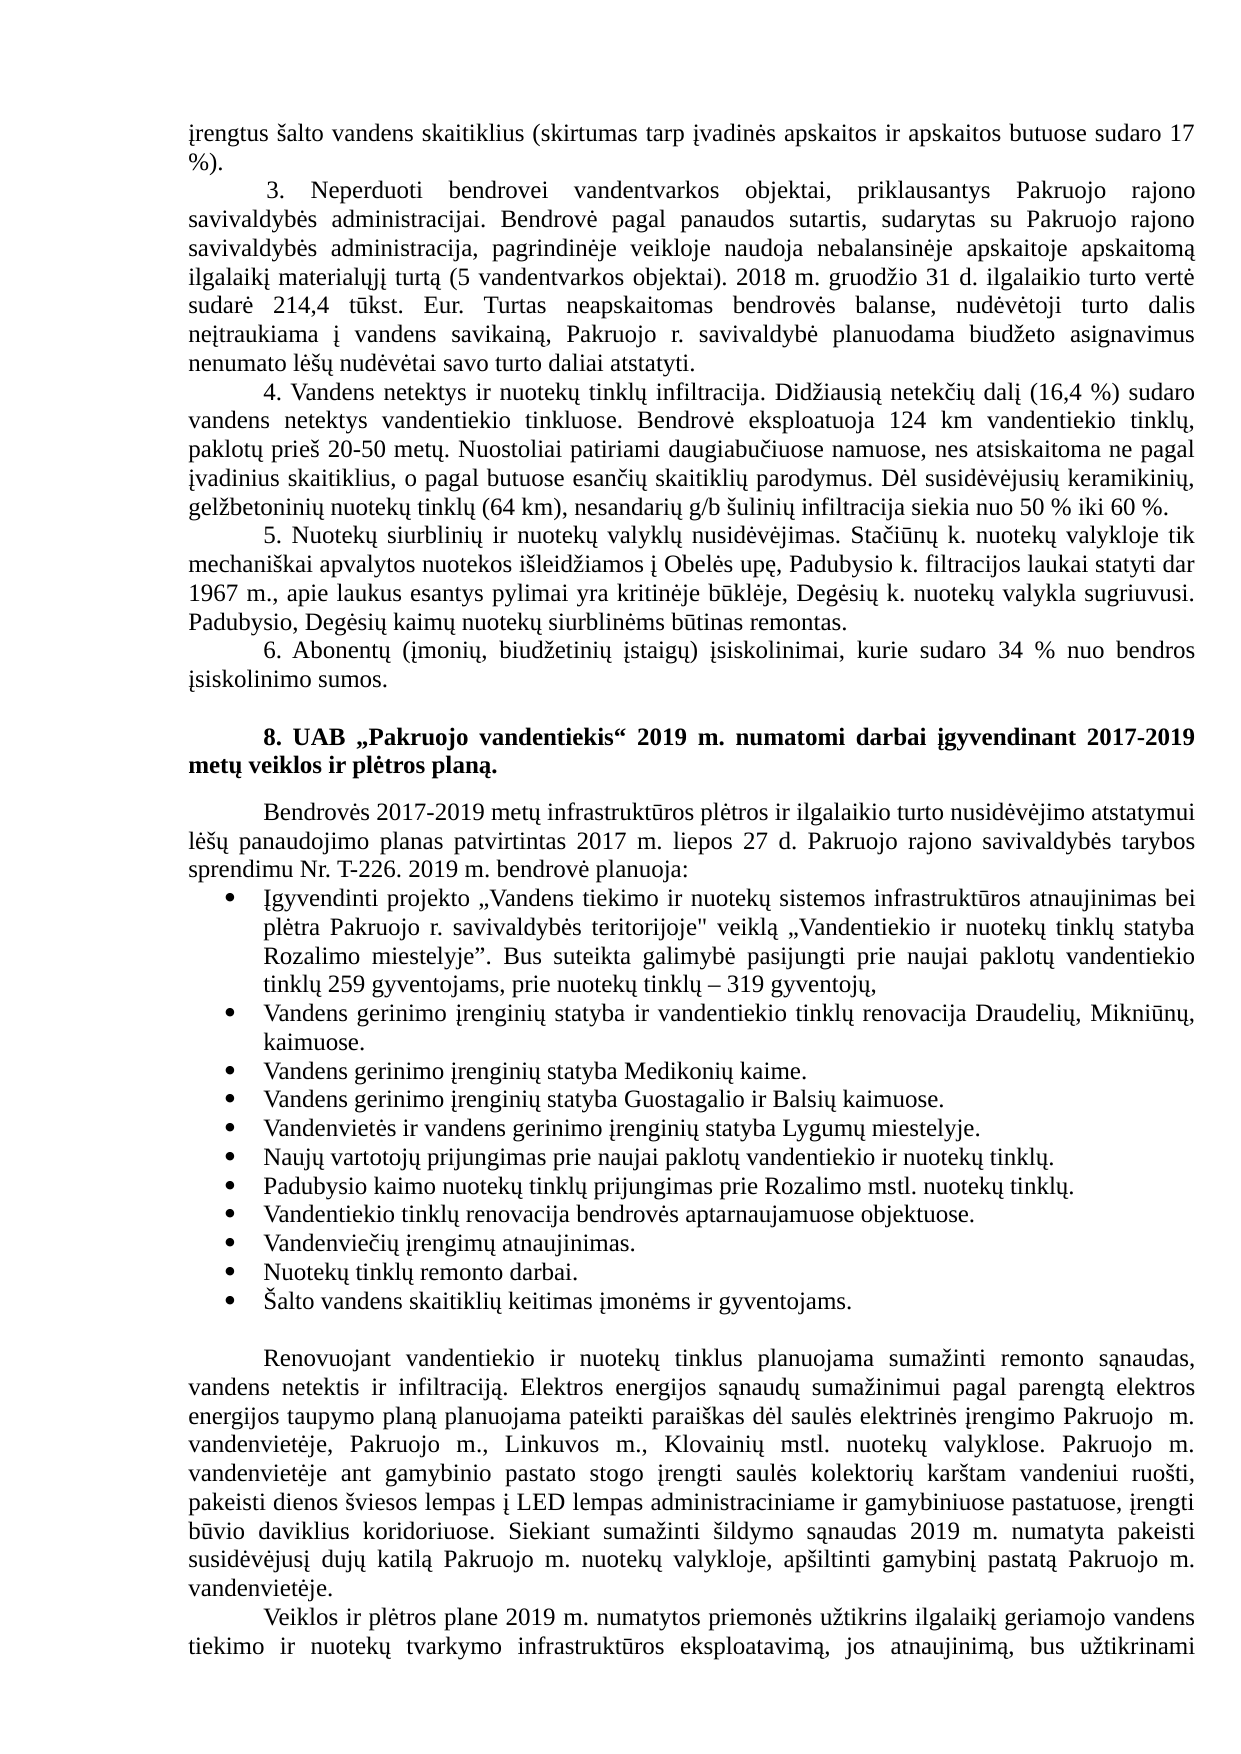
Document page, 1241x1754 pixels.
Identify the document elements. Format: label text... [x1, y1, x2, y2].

table_cell [1215, 118, 1238, 1659]
table_cell [170, 118, 177, 1659]
table_cell [1207, 118, 1214, 1659]
table_cell įrengtus šalto vandens skaitiklius (skirtumas tarp įvadinės apskaitos ir apskaitos butuose sudaro 17 %). 3. Neperduoti bendrovei vandentvarkos objektai, priklausantys Pakruojo rajono savivaldybės administracijai. Bendrovė pagal panaudos sutartis, sudarytas su Pakruojo rajono savivaldybės administracija, pagrindinėje veikloje naudoja nebalansinėje apskaitoje apskaitomą ilgalaikį materialųjį turtą (5 vandentvarkos objektai). 2018 m. gruodžio 31 d. ilgalaikio turto vertė sudarė 214,4 tūkst. Eur. Turtas neapskaitomas bendrovės balanse, nudėvėtoji turto dalis neįtraukiama į vandens savikainą, Pakruojo r. savivaldybė planuodama biudžeto asignavimus nenumato lėšų nudėvėtai savo turto daliai atstatyti. 4. Vandens netektys ir nuotekų tinklų infiltracija. Didžiausią netekčių dalį (16,4 %) sudaro vandens netektys vandentiekio tinkluose. Bendrovė eksploatuoja 124 km vandentiekio tinklų, paklotų prieš 20-50 metų. Nuostoliai patiriami daugiabučiuose namuose, nes atsiskaitoma ne pagal įvadinius skaitiklius, o pagal butuose esančių skaitiklių parodymus. Dėl susidėvėjusių keramikinių, gelžbetoninių nuotekų tinklų (64 km), nesandarių g/b šulinių infiltracija siekia nuo 50 % iki 60 %. 5. Nuotekų siurblinių ir nuotekų valyklų nusidėvėjimas. Stačiūnų k. nuotekų valykloje tik mechaniškai apvalytos nuotekos išleidžiamos į Obelės upę, Padubysio k. filtracijos laukai statyti dar 1967 m., apie laukus esantys pylimai yra kritinėje būklėje, Degėsių k. nuotekų valykla sugriuvusi. Padubysio, Degėsių kaimų nuotekų siurblinėms būtinas remontas. 6. Abonentų (įmonių, biudžetinių įstaigų) įsiskolinimai, kurie sudaro 34 % nuo bendros įsiskolinimo sumos. 8. UAB „Pakruojo vandentiekis“ 2019 m. numatomi darbai įgyvendinant 2017-2019 metų veiklos ir plėtros planą. Bendrovės 2017-2019 metų infrastruktūros plėtros ir ilgalaikio turto nusidėvėjimo atstatymui lėšų panaudojimo planas patvirtintas 2017 m. liepos 27 d. Pakruojo rajono savivaldybės tarybos sprendimu Nr. T-226. 2019 m. bendrovė planuoja: Įgyvendinti projekto „Vandens tiekimo ir nuotekų sistemos infrastruktūros atnaujinimas bei plėtra Pakruojo r. savivaldybės teritorijoje" veiklą „Vandentiekio ir nuotekų tinklų statyba Rozalimo miestelyje”. Bus suteikta galimybė pasijungti prie naujai paklotų vandentiekio tinklų 259 gyventojams, prie nuotekų tinklų – 319 gyventojų, Vandens gerinimo įrenginių statyba ir vandentiekio tinklų renovacija Draudelių, Mikniūnų, kaimuose. Vandens gerinimo įrenginių statyba Medikonių kaime. Vandens gerinimo įrenginių statyba Guostagalio ir Balsių kaimuose. Vandenvietės ir vandens gerinimo įrenginių statyba Lygumų miestelyje. Naujų vartotojų prijungimas prie naujai paklotų vandentiekio ir nuotekų tinklų. Padubysio kaimo nuotekų tinklų prijungimas prie Rozalimo mstl. nuotekų tinklų. Vandentiekio tinklų renovacija bendrovės aptarnaujamuose objektuose. Vandenviečių įrengimų atnaujinimas. Nuotekų tinklų remonto darbai. Šalto vandens skaitiklių keitimas įmonėms ir gyventojams. Renovuojant vandentiekio ir nuotekų tinklus planuojama sumažinti remonto sąnaudas, vandens netektis ir infiltraciją. Elektros energijos sąnaudų sumažinimui pagal parengtą elektros energijos taupymo planą planuojama pateikti paraiškas dėl saulės elektrinės įrengimo Pakruojo m. vandenvietėje, Pakruojo m., Linkuvos m., Klovainių mstl. nuotekų valyklose. Pakruojo m. vandenvietėje ant gamybinio pastato stogo įrengti saulės kolektorių karštam vandeniui ruošti, pakeisti dienos šviesos lempas į LED lempas administraciniame ir gamybiniuose pastatuose, įrengti būvio daviklius koridoriuose. Siekiant sumažinti šildymo sąnaudas 2019 m. numatyta pakeisti susidėvėjusį dujų katilą Pakruojo m. nuotekų valykloje, apšiltinti gamybinį pastatą Pakruojo m. vandenvietėje. Veiklos ir plėtros plane 2019 m. numatytos priemonės užtikrins ilgalaikį geriamojo vandens tiekimo ir nuotekų tvarkymo infrastruktūros eksploatavimą, jos atnaujinimą, bus užtikrinami [177, 118, 1207, 1659]
